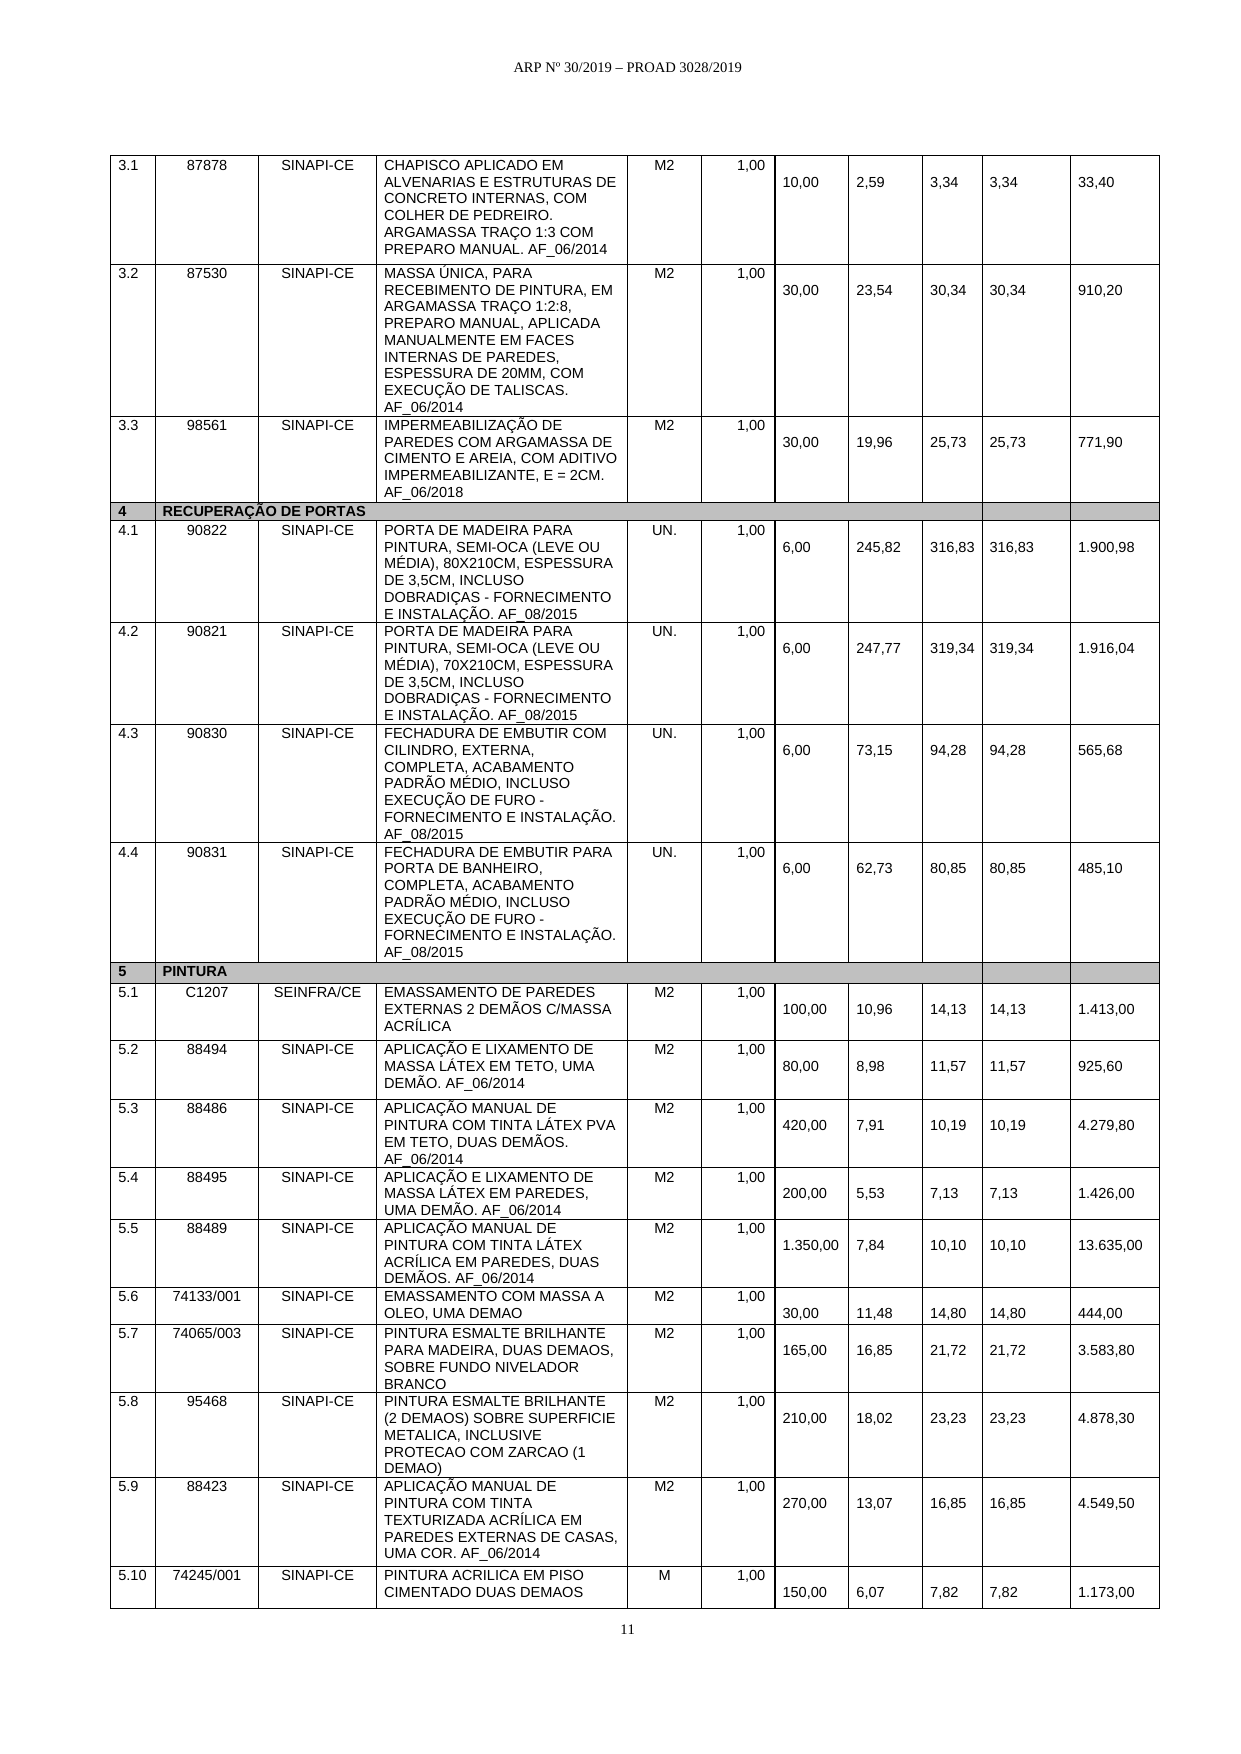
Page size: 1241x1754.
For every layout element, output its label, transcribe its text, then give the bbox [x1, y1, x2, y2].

table_cell FECHADURA DE EMBUTIR PARA PORTA DE BANHEIRO, COMPLETA, ACABAMENTO PADRÃO MÉDIO, INCLUSO EXECUÇÃO DE FURO - FORNECIMENTO E INSTALAÇÃO. AF_08/2015 [377, 843, 627, 962]
table_cell 6,00 [776, 623, 848, 724]
table_cell 6,07 [849, 1567, 922, 1608]
table_cell 4.878,30 [1071, 1393, 1159, 1477]
table_cell [983, 503, 1070, 520]
table_cell 7,82 [983, 1567, 1070, 1608]
table_cell 5.5 [111, 1220, 155, 1287]
table_cell 4.549,50 [1071, 1478, 1159, 1566]
table_cell 6,00 [776, 725, 848, 842]
table_cell 1.350,00 [776, 1220, 848, 1287]
table_cell 13.635,00 [1071, 1220, 1159, 1287]
table_cell 247,77 [849, 623, 922, 724]
table_cell M2 [628, 417, 701, 502]
table_cell 95468 [156, 1393, 258, 1477]
table_cell 5.1 [111, 984, 155, 1040]
table_cell 4.3 [111, 725, 155, 842]
table_cell 88494 [156, 1041, 258, 1099]
table_cell 5.4 [111, 1168, 155, 1219]
table_cell 10,19 [983, 1100, 1070, 1167]
table_cell 4.1 [111, 521, 155, 622]
table_cell SINAPI-CE [259, 1478, 376, 1566]
table_cell 23,54 [849, 265, 922, 416]
table_cell 210,00 [776, 1393, 848, 1477]
table_cell M2 [628, 1220, 701, 1287]
table_cell UN. [628, 623, 701, 724]
table_cell 5 [111, 963, 155, 983]
table_cell 1,00 [702, 1220, 774, 1287]
table_cell 23,23 [983, 1393, 1070, 1477]
table_cell 8,98 [849, 1041, 922, 1099]
table_cell 5,53 [849, 1168, 922, 1219]
table_cell 14,80 [983, 1288, 1070, 1324]
table_cell 1,00 [702, 1393, 774, 1477]
table_cell 1,00 [702, 521, 774, 622]
table_cell 5.7 [111, 1325, 155, 1392]
table_cell APLICAÇÃO E LIXAMENTO DE MASSA LÁTEX EM PAREDES, UMA DEMÃO. AF_06/2014 [377, 1168, 627, 1219]
table_cell 7,84 [849, 1220, 922, 1287]
table_cell CHAPISCO APLICADO EM ALVENARIAS E ESTRUTURAS DE CONCRETO INTERNAS, COM COLHER DE PEDREIRO. ARGAMASSA TRAÇO 1:3 COM PREPARO MANUAL. AF_06/2014 [377, 156, 627, 263]
table_cell 7,82 [923, 1567, 982, 1608]
table_cell 3.3 [111, 417, 155, 502]
table_cell PINTURA [156, 963, 982, 983]
table_cell 73,15 [849, 725, 922, 842]
table_cell RECUPERAÇÃO DE PORTAS [156, 503, 982, 520]
table_cell 13,07 [849, 1478, 922, 1566]
table_cell 925,60 [1071, 1041, 1159, 1099]
table_cell 74065/003 [156, 1325, 258, 1392]
table_cell 19,96 [849, 417, 922, 502]
table_cell M2 [628, 1100, 701, 1167]
table_cell 88495 [156, 1168, 258, 1219]
table_cell 3,34 [923, 156, 982, 263]
table_cell 5.2 [111, 1041, 155, 1099]
table_cell 14,80 [923, 1288, 982, 1324]
table_cell 3.583,80 [1071, 1325, 1159, 1392]
table_cell PINTURA ACRILICA EM PISO CIMENTADO DUAS DEMAOS [377, 1567, 627, 1608]
table_cell APLICAÇÃO MANUAL DE PINTURA COM TINTA TEXTURIZADA ACRÍLICA EM PAREDES EXTERNAS DE CASAS, UMA COR. AF_06/2014 [377, 1478, 627, 1566]
table_cell 100,00 [776, 984, 848, 1040]
table_cell 11,57 [983, 1041, 1070, 1099]
table_cell SINAPI-CE [259, 1567, 376, 1608]
table_cell 3,34 [983, 156, 1070, 263]
table_cell 94,28 [923, 725, 982, 842]
table_cell 90822 [156, 521, 258, 622]
table_cell 1.900,98 [1071, 521, 1159, 622]
table_cell M2 [628, 1288, 701, 1324]
table_cell UN. [628, 725, 701, 842]
table_cell 94,28 [983, 725, 1070, 842]
table_cell 11,57 [923, 1041, 982, 1099]
table_cell 444,00 [1071, 1288, 1159, 1324]
table_cell M2 [628, 1041, 701, 1099]
table_cell 1,00 [702, 1288, 774, 1324]
table_cell M2 [628, 265, 701, 416]
table_cell 18,02 [849, 1393, 922, 1477]
table_cell 319,34 [983, 623, 1070, 724]
table_cell [1071, 963, 1159, 983]
table_cell 6,00 [776, 843, 848, 962]
table_cell 7,13 [983, 1168, 1070, 1219]
table_cell SINAPI-CE [259, 1100, 376, 1167]
table_cell 87530 [156, 265, 258, 416]
table_cell [1071, 503, 1159, 520]
table_cell M2 [628, 156, 701, 263]
table_cell SINAPI-CE [259, 1325, 376, 1392]
table_cell 1,00 [702, 623, 774, 724]
table_cell 5.10 [111, 1567, 155, 1608]
table_cell 5.8 [111, 1393, 155, 1477]
table_cell 1,00 [702, 417, 774, 502]
table_cell APLICAÇÃO MANUAL DE PINTURA COM TINTA LÁTEX ACRÍLICA EM PAREDES, DUAS DEMÃOS. AF_06/2014 [377, 1220, 627, 1287]
table_cell 4.4 [111, 843, 155, 962]
table_cell PORTA DE MADEIRA PARA PINTURA, SEMI-OCA (LEVE OU MÉDIA), 80X210CM, ESPESSURA DE 3,5CM, INCLUSO DOBRADIÇAS - FORNECIMENTO E INSTALAÇÃO. AF_08/2015 [377, 521, 627, 622]
table_cell 10,10 [923, 1220, 982, 1287]
table_cell 14,13 [923, 984, 982, 1040]
table_cell SINAPI-CE [259, 1168, 376, 1219]
table_cell 16,85 [983, 1478, 1070, 1566]
table_cell SINAPI-CE [259, 521, 376, 622]
table_cell SINAPI-CE [259, 417, 376, 502]
table_cell C1207 [156, 984, 258, 1040]
table_cell SINAPI-CE [259, 1288, 376, 1324]
table_cell 771,90 [1071, 417, 1159, 502]
table_cell SINAPI-CE [259, 1041, 376, 1099]
table_cell 270,00 [776, 1478, 848, 1566]
table_cell 62,73 [849, 843, 922, 962]
table_cell SINAPI-CE [259, 1393, 376, 1477]
table_cell SINAPI-CE [259, 623, 376, 724]
table_cell 30,00 [776, 265, 848, 416]
table_cell PORTA DE MADEIRA PARA PINTURA, SEMI-OCA (LEVE OU MÉDIA), 70X210CM, ESPESSURA DE 3,5CM, INCLUSO DOBRADIÇAS - FORNECIMENTO E INSTALAÇÃO. AF_08/2015 [377, 623, 627, 724]
table_cell SINAPI-CE [259, 1220, 376, 1287]
table_cell 1,00 [702, 156, 774, 263]
table_cell 6,00 [776, 521, 848, 622]
table_cell 150,00 [776, 1567, 848, 1608]
table_cell 30,34 [923, 265, 982, 416]
table_cell 87878 [156, 156, 258, 263]
table_cell 200,00 [776, 1168, 848, 1219]
table_cell 10,10 [983, 1220, 1070, 1287]
table_cell 88486 [156, 1100, 258, 1167]
table_cell 165,00 [776, 1325, 848, 1392]
table_cell 1,00 [702, 1567, 774, 1608]
table_cell M2 [628, 984, 701, 1040]
table_cell M [628, 1567, 701, 1608]
table_cell 1,00 [702, 1168, 774, 1219]
table_cell 90821 [156, 623, 258, 724]
table_cell 5.6 [111, 1288, 155, 1324]
table_cell 7,91 [849, 1100, 922, 1167]
table_cell 1.426,00 [1071, 1168, 1159, 1219]
table_cell 4.279,80 [1071, 1100, 1159, 1167]
table_cell EMASSAMENTO DE PAREDES EXTERNAS 2 DEMÃOS C/MASSA ACRÍLICA [377, 984, 627, 1040]
table_cell M2 [628, 1393, 701, 1477]
table_cell 16,85 [849, 1325, 922, 1392]
table_cell 16,85 [923, 1478, 982, 1566]
table_cell 1.413,00 [1071, 984, 1159, 1040]
table_cell 74245/001 [156, 1567, 258, 1608]
table_cell 25,73 [923, 417, 982, 502]
table_cell 10,00 [776, 156, 848, 263]
table_cell PINTURA ESMALTE BRILHANTE PARA MADEIRA, DUAS DEMAOS, SOBRE FUNDO NIVELADOR BRANCO [377, 1325, 627, 1392]
table_cell SINAPI-CE [259, 843, 376, 962]
table_cell 4.2 [111, 623, 155, 724]
table_cell 4 [111, 503, 155, 520]
table_cell 3.1 [111, 156, 155, 263]
table_cell 21,72 [923, 1325, 982, 1392]
table_cell 485,10 [1071, 843, 1159, 962]
table_cell IMPERMEABILIZAÇÃO DE PAREDES COM ARGAMASSA DE CIMENTO E AREIA, COM ADITIVO IMPERMEABILIZANTE, E = 2CM. AF_06/2018 [377, 417, 627, 502]
table_cell 5.3 [111, 1100, 155, 1167]
table_cell 11,48 [849, 1288, 922, 1324]
table_cell EMASSAMENTO COM MASSA A OLEO, UMA DEMAO [377, 1288, 627, 1324]
table_cell 1,00 [702, 265, 774, 416]
table_cell 1.173,00 [1071, 1567, 1159, 1608]
table_cell 910,20 [1071, 265, 1159, 416]
table_cell M2 [628, 1325, 701, 1392]
table_cell 98561 [156, 417, 258, 502]
table_cell 80,85 [983, 843, 1070, 962]
table_cell SINAPI-CE [259, 156, 376, 263]
table_cell 30,34 [983, 265, 1070, 416]
table_cell PINTURA ESMALTE BRILHANTE (2 DEMAOS) SOBRE SUPERFICIE METALICA, INCLUSIVE PROTECAO COM ZARCAO (1 DEMAO) [377, 1393, 627, 1477]
table_cell 1,00 [702, 725, 774, 842]
table_cell 1,00 [702, 1041, 774, 1099]
table_cell 88423 [156, 1478, 258, 1566]
table_cell 7,13 [923, 1168, 982, 1219]
table_cell 2,59 [849, 156, 922, 263]
table_cell 80,00 [776, 1041, 848, 1099]
table_cell 90831 [156, 843, 258, 962]
table_cell 319,34 [923, 623, 982, 724]
table_cell 1.916,04 [1071, 623, 1159, 724]
table_cell 10,96 [849, 984, 922, 1040]
table_cell 10,19 [923, 1100, 982, 1167]
table_cell 565,68 [1071, 725, 1159, 842]
table_cell MASSA ÚNICA, PARA RECEBIMENTO DE PINTURA, EM ARGAMASSA TRAÇO 1:2:8, PREPARO MANUAL, APLICADA MANUALMENTE EM FACES INTERNAS DE PAREDES, ESPESSURA DE 20MM, COM EXECUÇÃO DE TALISCAS. AF_06/2014 [377, 265, 627, 416]
table_cell APLICAÇÃO E LIXAMENTO DE MASSA LÁTEX EM TETO, UMA DEMÃO. AF_06/2014 [377, 1041, 627, 1099]
table_cell 316,83 [923, 521, 982, 622]
table_cell 1,00 [702, 1478, 774, 1566]
table_cell UN. [628, 843, 701, 962]
table_cell 80,85 [923, 843, 982, 962]
table_cell 245,82 [849, 521, 922, 622]
table_cell 316,83 [983, 521, 1070, 622]
table_cell 21,72 [983, 1325, 1070, 1392]
table_cell 30,00 [776, 1288, 848, 1324]
table_cell 90830 [156, 725, 258, 842]
table_cell 33,40 [1071, 156, 1159, 263]
table_cell M2 [628, 1478, 701, 1566]
table_cell APLICAÇÃO MANUAL DE PINTURA COM TINTA LÁTEX PVA EM TETO, DUAS DEMÃOS. AF_06/2014 [377, 1100, 627, 1167]
table_cell SINAPI-CE [259, 725, 376, 842]
table_cell 3.2 [111, 265, 155, 416]
table_cell 74133/001 [156, 1288, 258, 1324]
table_cell 1,00 [702, 843, 774, 962]
table_cell SEINFRA/CE [259, 984, 376, 1040]
table_cell M2 [628, 1168, 701, 1219]
table_cell 5.9 [111, 1478, 155, 1566]
table_cell 30,00 [776, 417, 848, 502]
table_cell FECHADURA DE EMBUTIR COM CILINDRO, EXTERNA, COMPLETA, ACABAMENTO PADRÃO MÉDIO, INCLUSO EXECUÇÃO DE FURO - FORNECIMENTO E INSTALAÇÃO. AF_08/2015 [377, 725, 627, 842]
table_cell 1,00 [702, 1100, 774, 1167]
table_cell SINAPI-CE [259, 265, 376, 416]
table_cell 23,23 [923, 1393, 982, 1477]
table_cell 420,00 [776, 1100, 848, 1167]
table_cell UN. [628, 521, 701, 622]
table_cell 1,00 [702, 984, 774, 1040]
table_cell [983, 963, 1070, 983]
table_cell 1,00 [702, 1325, 774, 1392]
table_cell 25,73 [983, 417, 1070, 502]
table_cell 88489 [156, 1220, 258, 1287]
table_cell 14,13 [983, 984, 1070, 1040]
